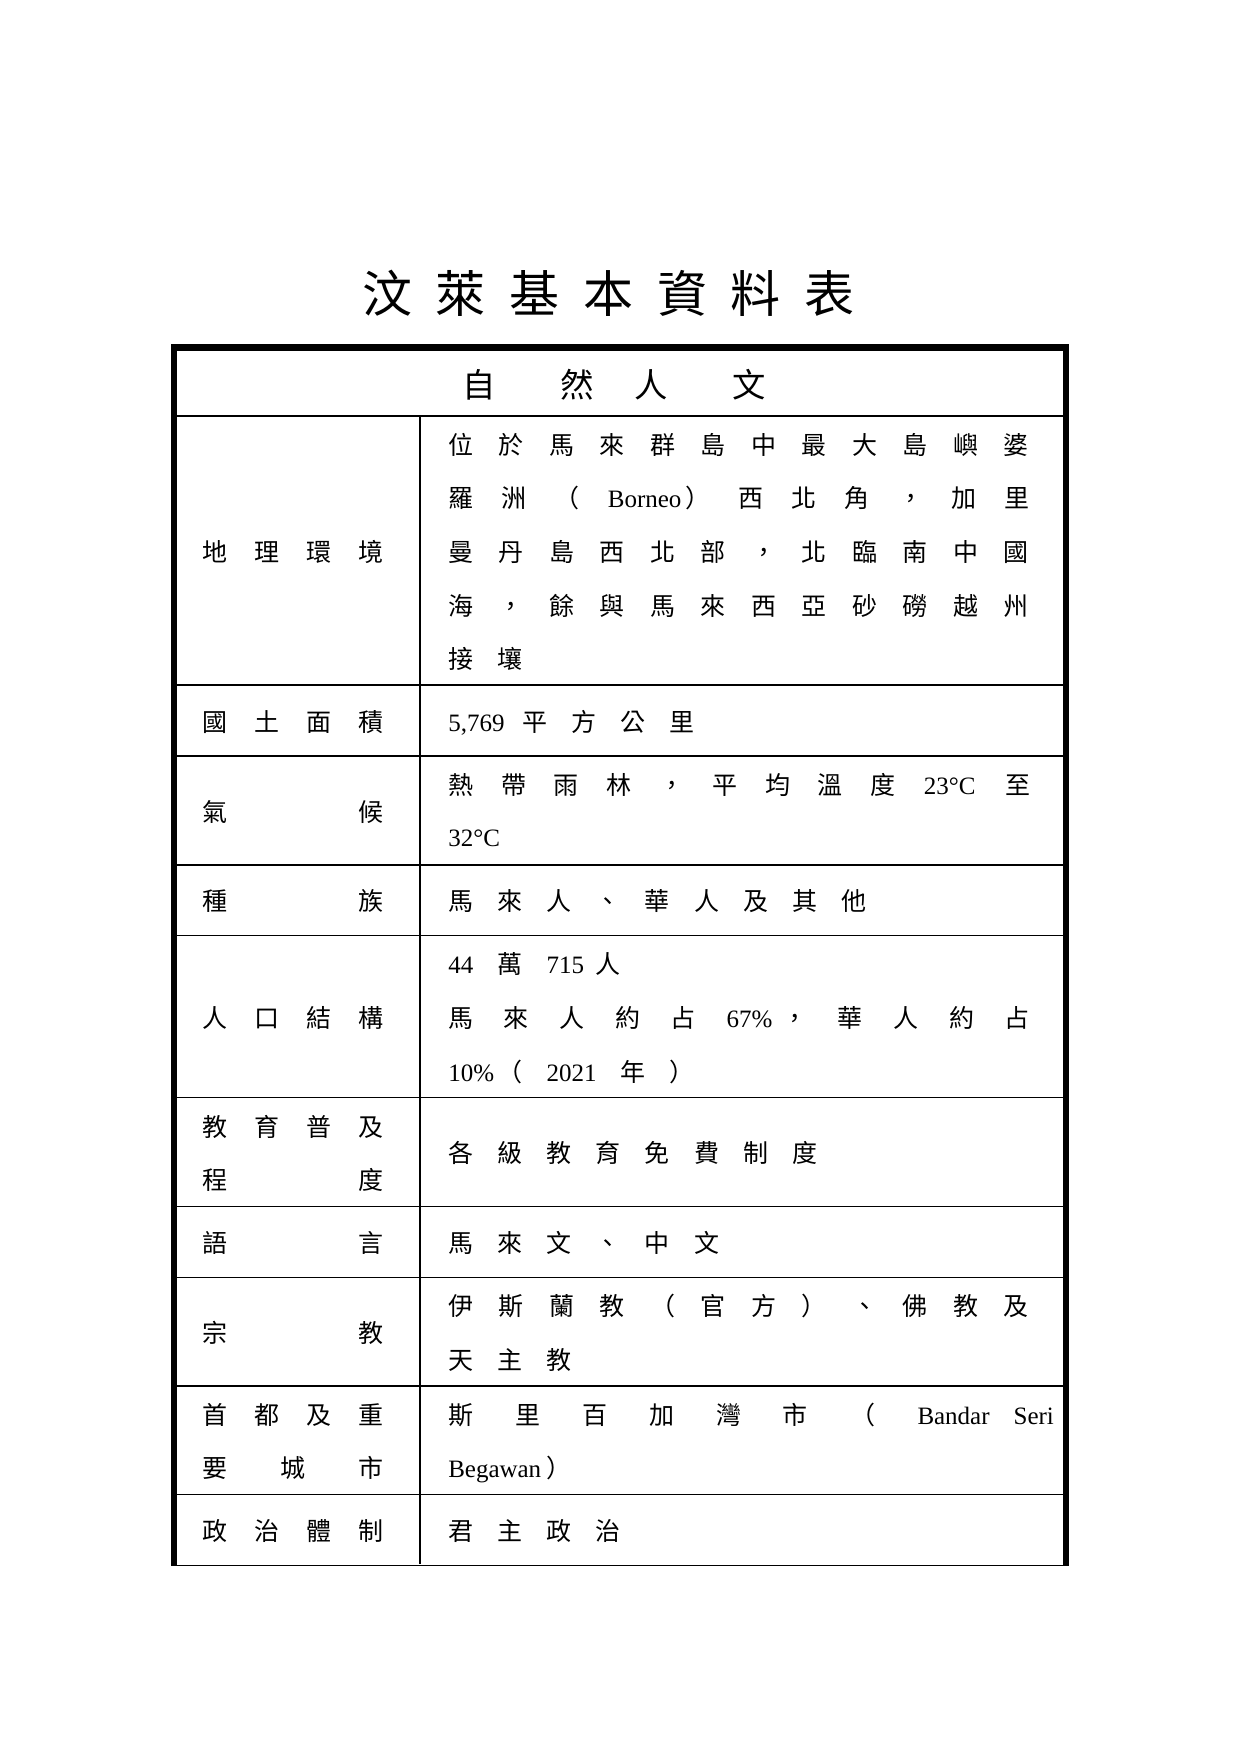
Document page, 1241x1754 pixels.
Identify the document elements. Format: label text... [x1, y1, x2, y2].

table_cell 首都及重要城市 [177, 1387, 419, 1494]
table_cell 各級教育免費制度 [421, 1098, 1063, 1206]
table_cell 氣候 [177, 757, 419, 864]
table_cell 宗教 [177, 1278, 419, 1385]
table_cell 教育普及程度 [177, 1098, 419, 1206]
table_cell 地理環境 [177, 417, 419, 684]
table_cell 44萬715人 馬來人約占67%，華人約占10%（2021年） [421, 936, 1063, 1097]
table_cell 種族 [177, 866, 419, 935]
table_cell 君主政治 [421, 1495, 1063, 1564]
table_cell 5,769平方公里 [421, 686, 1063, 755]
table_header 自 然 人 文 [177, 351, 1063, 415]
table_cell 伊斯蘭教（官方）、佛教及天主教 [421, 1278, 1063, 1385]
table_cell 語言 [177, 1207, 419, 1276]
table_cell 政治體制 [177, 1495, 419, 1564]
table_cell 馬來人、華人及其他 [421, 866, 1063, 935]
table_cell 人口結構 [177, 936, 419, 1097]
table_cell 馬來文、中文 [421, 1207, 1063, 1276]
table_cell 斯里百加灣市（Bandar Seri Begawan） [421, 1387, 1063, 1494]
text 汶萊基本資料表 [178, 237, 1063, 344]
table_cell 位於馬來群島中最大島嶼婆羅洲（Borneo）西北角，加里曼丹島西北部，北臨南中國海，餘與馬來西亞砂磱越州接壤 [421, 417, 1063, 684]
table_cell 熱帶雨林，平均溫度23°C 至 32°C [421, 757, 1063, 864]
table_cell 國土面積 [177, 686, 419, 755]
